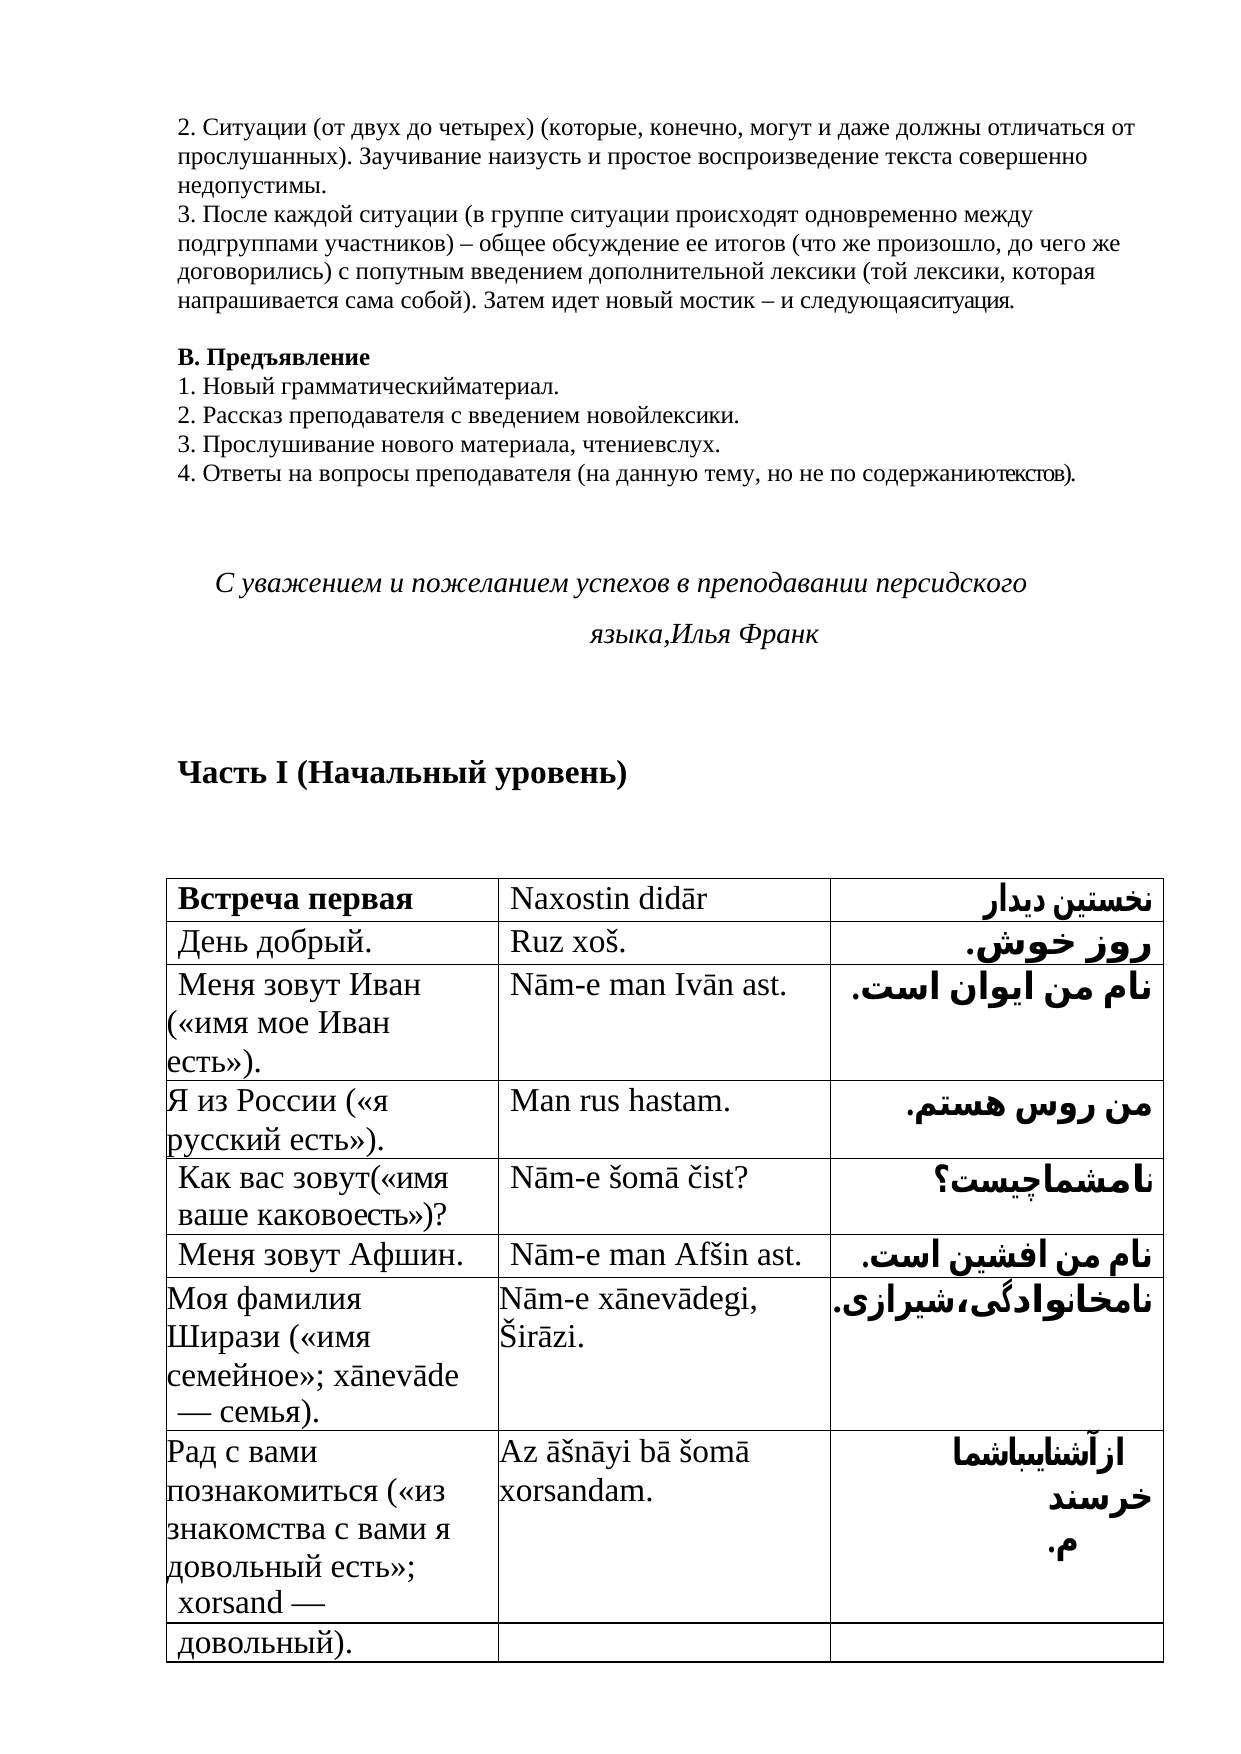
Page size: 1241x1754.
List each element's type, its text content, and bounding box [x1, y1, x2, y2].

table_cell نامشماچيست؟ [831, 1159, 1163, 1234]
text С уважением и пожеланием успехов в преподавании персидского языка,Илья Франк [214, 566, 1116, 649]
table_cell نام من افشين است. [831, 1235, 1163, 1277]
table_cell Nām-e šomā čist? [499, 1159, 830, 1234]
text Часть I (Начальный уровень) [177, 752, 1201, 791]
table_cell Az āšnāyi bā šomā xorsandam. [499, 1431, 830, 1622]
table_cell نام من ايوان است. [831, 965, 1163, 1080]
table_cell Рад с вами познакомиться («из знакомства с вами я довольный есть»; xorsand — [167, 1431, 498, 1622]
table_cell Как вас зовут(«имя ваше каковоесть»)? [167, 1159, 498, 1234]
list После каждой ситуации (в группе ситуации происходят одновременно между подгруппами участников) – общее обсуждение ее итогов (что же произошло, до чего же договорились) с попутным введением дополнительной лексики (той лексики, которая напрашивается сама собой). Затем идет новый мостик – и следующаяситуация. [177, 199, 1121, 314]
table_cell Nām-e man Ivān ast. [499, 965, 830, 1080]
list Ответы на вопросы преподавателя (на данную тему, но не по содержаниютекстов). [177, 458, 1201, 486]
table_header [499, 1624, 830, 1661]
table_cell Nām-e xānevādegi, Širāzi. [499, 1278, 830, 1430]
text В. Предъявление [177, 343, 1201, 371]
table_cell Меня зовут Афшин. [167, 1235, 498, 1277]
table_cell Nām-e man Afšin ast. [499, 1235, 830, 1277]
table_header Naxostin didār [499, 879, 830, 921]
table_cell Меня зовут Иван («имя мое Иван есть»). [167, 965, 498, 1080]
table_cell Я из России («я русский есть»). [167, 1081, 498, 1158]
table_header نخستين ديدار [831, 879, 1163, 921]
list Новый грамматическийматериал. [177, 371, 1201, 400]
table_header довольный). [167, 1624, 498, 1661]
table_cell Ruz xoš. [499, 922, 830, 964]
table_cell من روس ھستم. [831, 1081, 1163, 1158]
list Рассказ преподавателя с введением новойлексики. [177, 400, 1201, 429]
table_cell نامخانوادگى،شيرازى. [831, 1278, 1163, 1430]
table_cell ازآشنايىباشما خرسندم. [831, 1431, 1163, 1622]
list Ситуации (от двух до четырех) (которые, конечно, могут и даже должны отличаться от прослушанных). Заучивание наизусть и простое воспроизведение текста совершенно недопустимы. [177, 112, 1136, 199]
table_header Встреча первая [167, 879, 498, 921]
table_cell Моя фамилия Ширази («имя семейное»; xānevāde — семья). [167, 1278, 498, 1430]
list Прослушивание нового материала, чтениевслух. [177, 429, 1201, 458]
table_cell روز خوش. [831, 922, 1163, 964]
table_cell Man rus hastam. [499, 1081, 830, 1158]
table_cell День добрый. [167, 922, 498, 964]
table_header [831, 1624, 1163, 1661]
